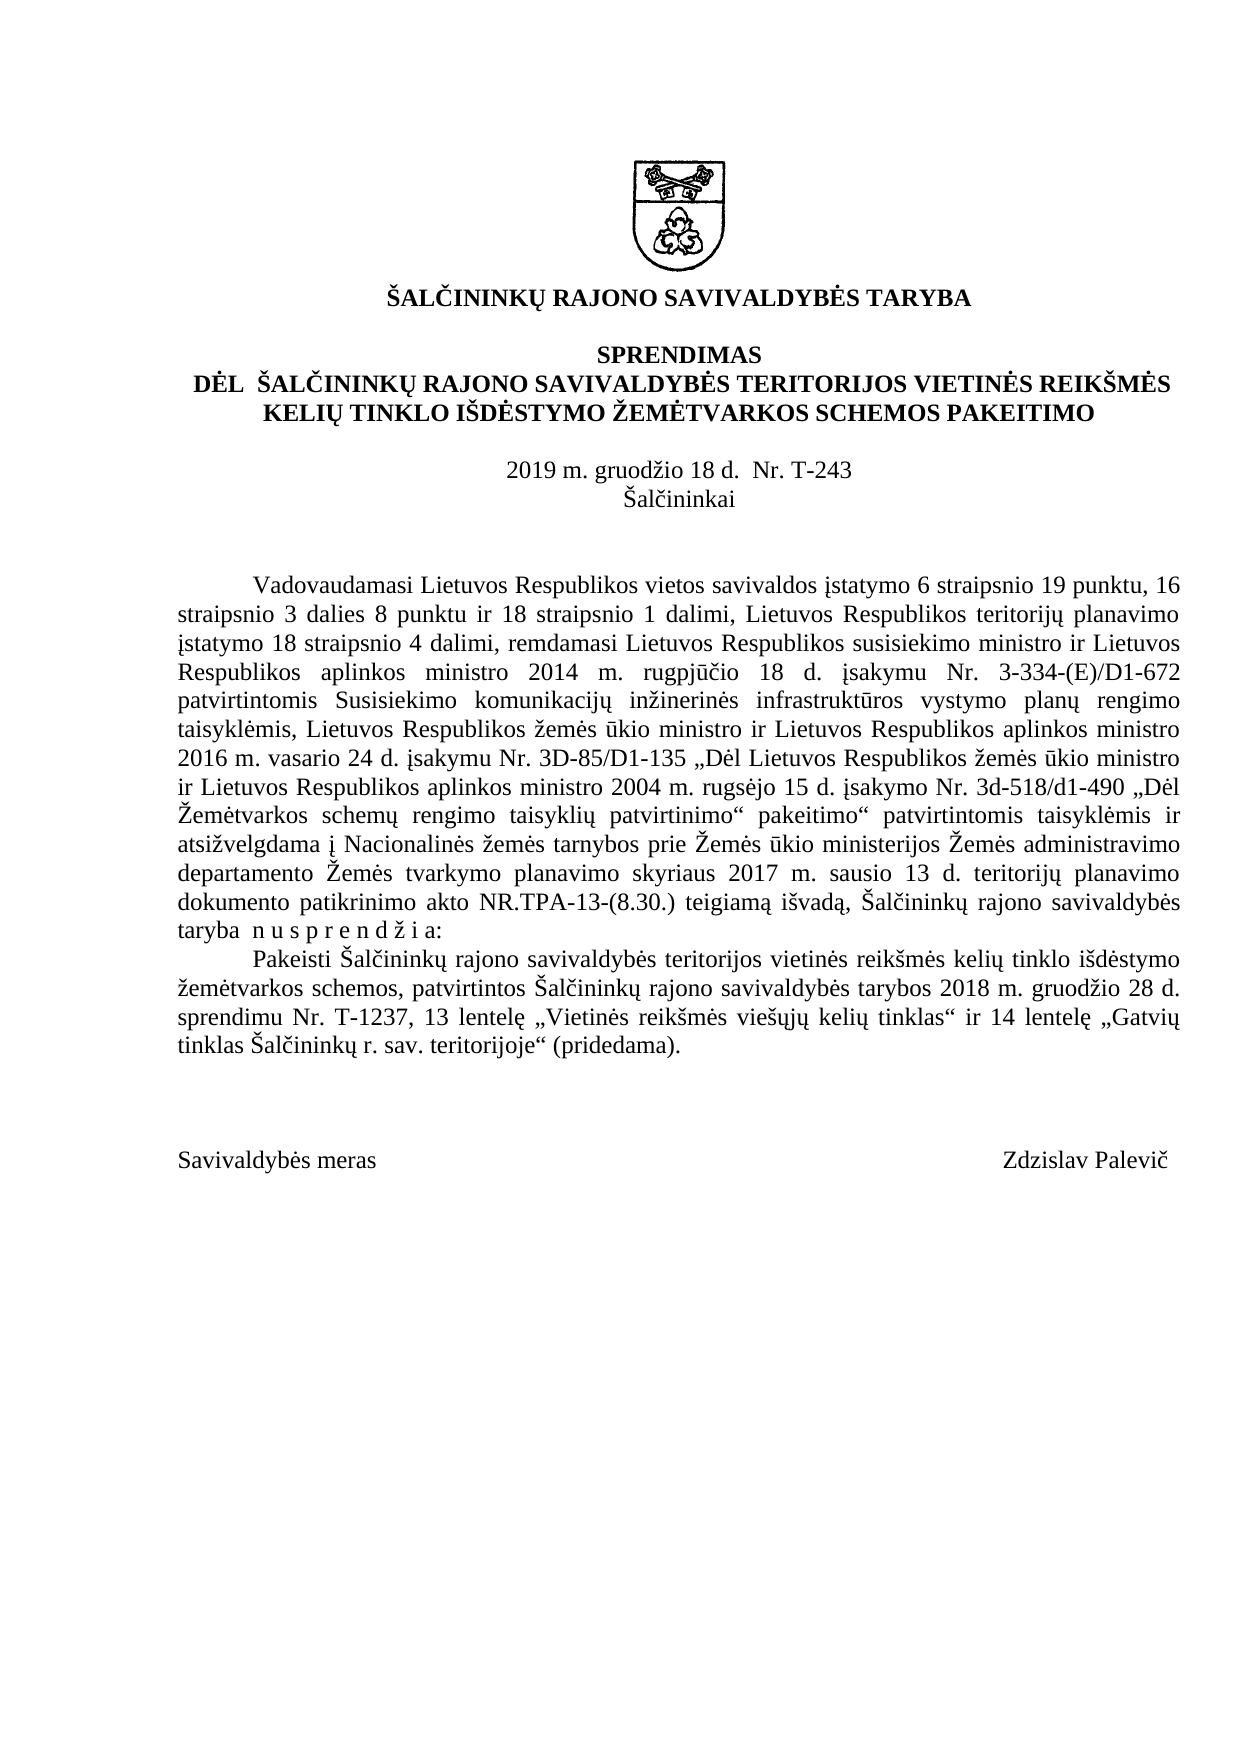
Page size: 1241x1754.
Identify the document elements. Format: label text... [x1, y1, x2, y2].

text SPRENDIMAS [177, 340, 1181, 369]
text DĖL ŠALČININKŲ RAJONO SAVIVALDYBĖS TERITORIJOS VIETINĖS REIKŠMĖS KELIŲ TINKLO IŠDĖSTYMO ŽEMĖTVARKOS SCHEMOS PAKEITIMO [177, 369, 1181, 427]
text Šalčininkai [177, 484, 1181, 513]
text 2019 m. gruodžio 18 d. Nr. T-243 [177, 455, 1181, 484]
text Savivaldybės meras Zdzislav Palevič [177, 1145, 1181, 1174]
text Pakeisti Šalčininkų rajono savivaldybės teritorijos vietinės reikšmės kelių tinklo išdėstymo žemėtvarkos schemos, patvirtintos Šalčininkų rajono savivaldybės tarybos 2018 m. gruodžio 28 d. sprendimu Nr. T-1237, 13 lentelę „Vietinės reikšmės viešųjų kelių tinklas“ ir 14 lentelę „Gatvių tinklas Šalčininkų r. sav. teritorijoje“ (pridedama). [177, 944, 1181, 1059]
text Vadovaudamasi Lietuvos Respublikos vietos savivaldos įstatymo 6 straipsnio 19 punktu, 16 straipsnio 3 dalies 8 punktu ir 18 straipsnio 1 dalimi, Lietuvos Respublikos teritorijų planavimo įstatymo 18 straipsnio 4 dalimi, remdamasi Lietuvos Respublikos susisiekimo ministro ir Lietuvos Respublikos aplinkos ministro 2014 m. rugpjūčio 18 d. įsakymu Nr. 3-334-(E)/D1-672 patvirtintomis Susisiekimo komunikacijų inžinerinės infrastruktūros vystymo planų rengimo taisyklėmis, Lietuvos Respublikos žemės ūkio ministro ir Lietuvos Respublikos aplinkos ministro 2016 m. vasario 24 d. įsakymu Nr. 3D-85/D1-135 „Dėl Lietuvos Respublikos žemės ūkio ministro ir Lietuvos Respublikos aplinkos ministro 2004 m. rugsėjo 15 d. įsakymo Nr. 3d-518/d1-490 „Dėl Žemėtvarkos schemų rengimo taisyklių patvirtinimo“ pakeitimo“ patvirtintomis taisyklėmis ir atsižvelgdama į Nacionalinės žemės tarnybos prie Žemės ūkio ministerijos Žemės administravimo departamento Žemės tvarkymo planavimo skyriaus 2017 m. sausio 13 d. teritorijų planavimo dokumento patikrinimo akto NR.TPA-13-(8.30.) teigiamą išvadą, Šalčininkų rajono savivaldybės taryba n u s p r e n d ž i a: [177, 570, 1181, 944]
text ŠALČININKŲ RAJONO SAVIVALDYBĖS TARYBA [177, 283, 1181, 312]
